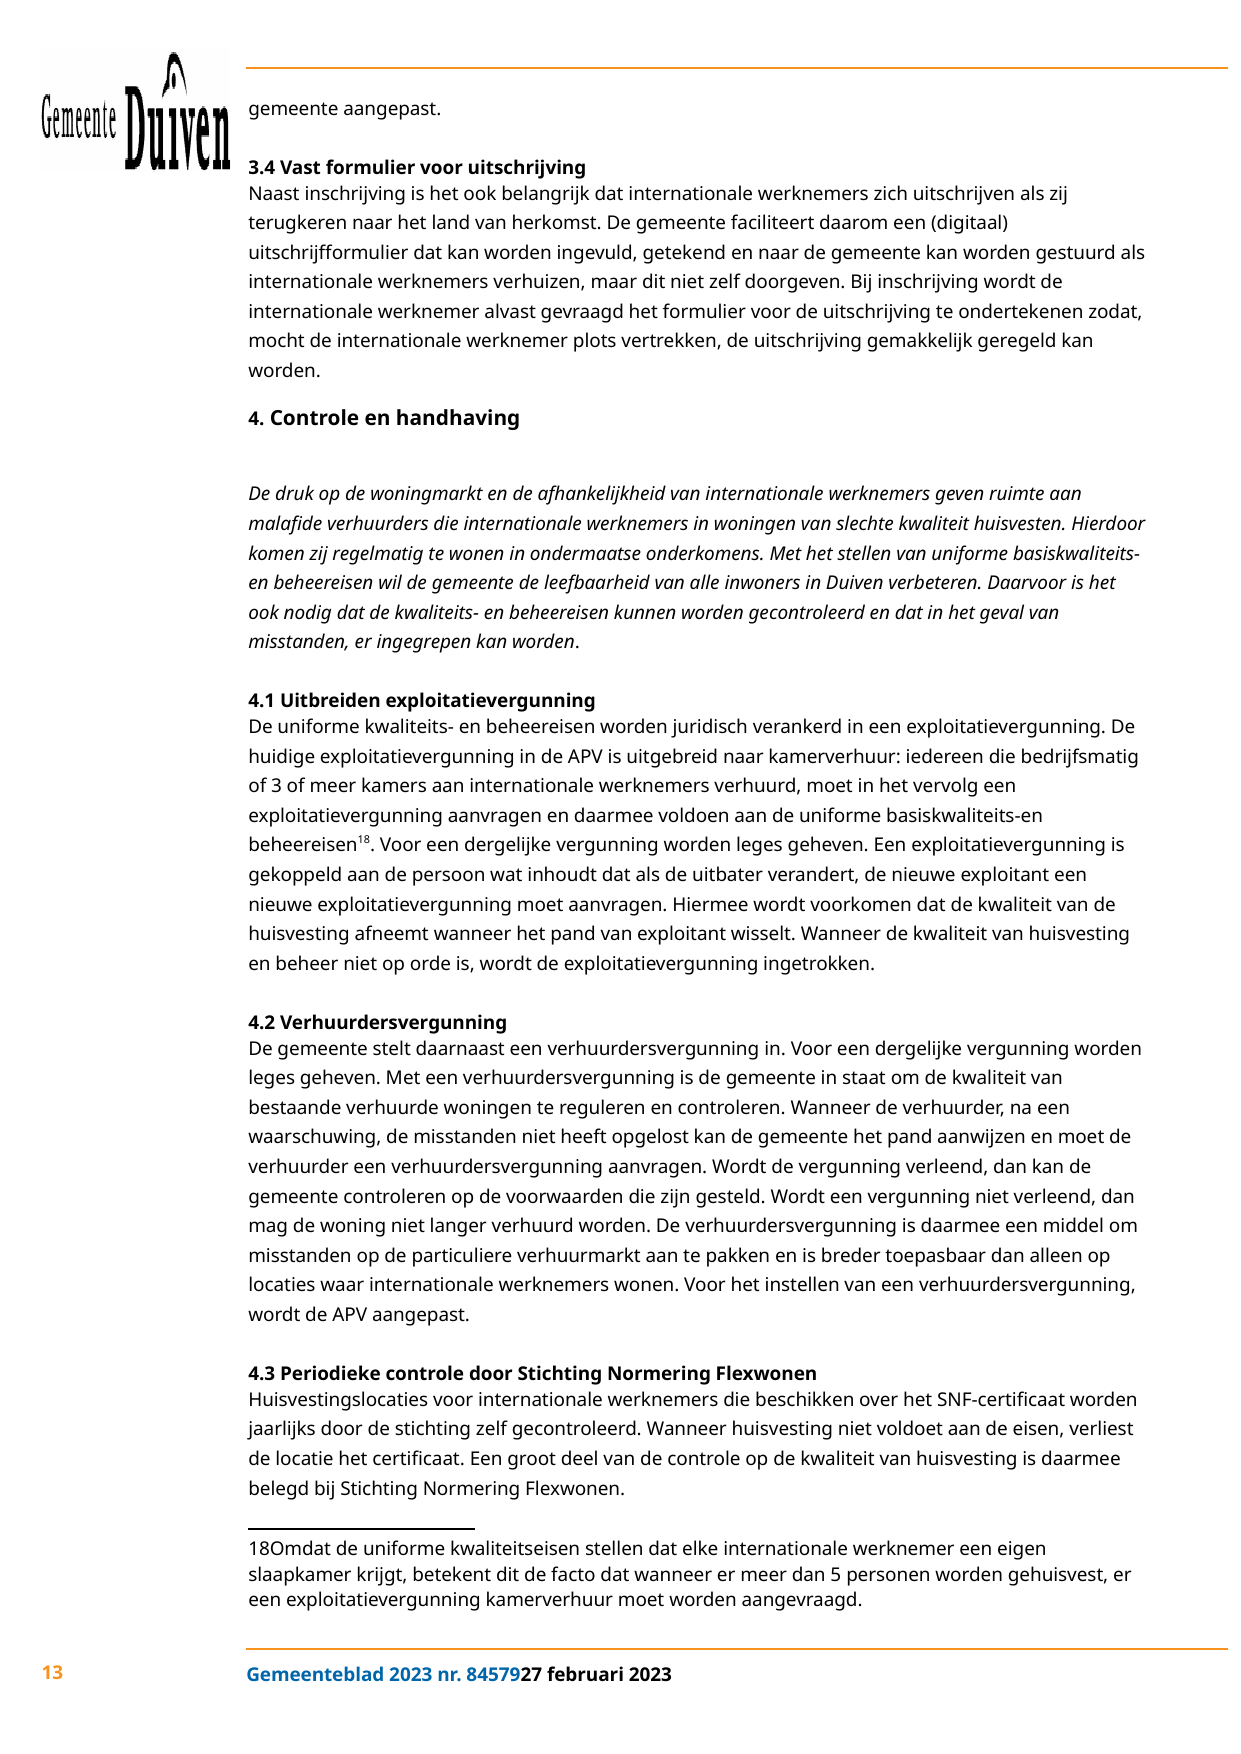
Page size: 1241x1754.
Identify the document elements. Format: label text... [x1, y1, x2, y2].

text 4.1 Uitbreiden exploitatievergunning [248, 688, 1152, 713]
text 4. Controle en handhaving [248, 403, 1152, 431]
text Naast inschrijving is het ook belangrijk dat internationale werknemers zich uitschrijven als zij terugkeren naar het land van herkomst. De gemeente faciliteert daarom een (digitaal) uitschrijfformulier dat kan worden ingevuld, getekend en naar de gemeente kan worden gestuurd als internationale werknemers verhuizen, maar dit niet zelf doorgeven. Bij inschrijving wordt de internationale werknemer alvast gevraagd het formulier voor de uitschrijving te ondertekenen zodat, mocht de internationale werknemer plots vertrekken, de uitschrijving gemakkelijk geregeld kan worden. [248, 180, 1152, 383]
text Omdat de uniforme kwaliteitseisen stellen dat elke internationale werknemer een eigen slaapkamer krijgt, betekent dit de facto dat wanneer er meer dan 5 personen worden gehuisvest, er een exploitatievergunning kamerverhuur moet worden aangevraagd. [248, 1535, 1152, 1612]
text Huisvestingslocaties voor internationale werknemers die beschikken over het SNF-certificaat worden jaarlijks door de stichting zelf gecontroleerd. Wanneer huisvesting niet voldoet aan de eisen, verliest de locatie het certificaat. Een groot deel van de controle op de kwaliteit van huisvesting is daarmee belegd bij Stichting Normering Flexwonen. [248, 1386, 1152, 1501]
text De uniforme kwaliteits- en beheereisen worden juridisch verankerd in een exploitatievergunning. De huidige exploitatievergunning in de APV is uitgebreid naar kamerverhuur: iedereen die bedrijfsmatig of 3 of meer kamers aan internationale werknemers verhuurd, moet in het vervolg een exploitatievergunning aanvragen en daarmee voldoen aan de uniforme basiskwaliteits-en beheereisen. Voor een dergelijke vergunning worden leges geheven. Een exploitatievergunning is gekoppeld aan de persoon wat inhoudt dat als de uitbater verandert, de nieuwe exploitant een nieuwe exploitatievergunning moet aanvragen. Hiermee wordt voorkomen dat de kwaliteit van de huisvesting afneemt wanneer het pand van exploitant wisselt. Wanneer de kwaliteit van huisvesting en beheer niet op orde is, wordt de exploitatievergunning ingetrokken. [248, 713, 1152, 976]
text De druk op de woningmarkt en de afhankelijkheid van internationale werknemers geven ruimte aan malafide verhuurders die internationale werknemers in woningen van slechte kwaliteit huisvesten. Hierdoor komen zij regelmatig te wonen in ondermaatse onderkomens. Met het stellen van uniforme basiskwaliteits- en beheereisen wil de gemeente de leefbaarheid van alle inwoners in Duiven verbeteren. Daarvoor is het ook nodig dat de kwaliteits- en beheereisen kunnen worden gecontroleerd en dat in het geval van misstanden, er ingegrepen kan worden. [248, 481, 1152, 654]
text 4.2 Verhuurdersvergunning [248, 1009, 1152, 1035]
text De gemeente stelt daarnaast een verhuurdersvergunning in. Voor een dergelijke vergunning worden leges geheven. Met een verhuurdersvergunning is de gemeente in staat om de kwaliteit van bestaande verhuurde woningen te reguleren en controleren. Wanneer de verhuurder, na een waarschuwing, de misstanden niet heeft opgelost kan de gemeente het pand aanwijzen en moet de verhuurder een verhuurdersvergunning aanvragen. Wordt de vergunning verleend, dan kan de gemeente controleren op de voorwaarden die zijn gesteld. Wordt een vergunning niet verleend, dan mag de woning niet langer verhuurd worden. De verhuurdersvergunning is daarmee een middel om misstanden op de particuliere verhuurmarkt aan te pakken en is breder toepasbaar dan alleen op locaties waar internationale werknemers wonen. Voor het instellen van een verhuurdersvergunning, wordt de APV aangepast. [248, 1035, 1152, 1327]
text 3.4 Vast formulier voor uitschrijving [248, 154, 1152, 180]
picture [41, 47, 231, 172]
text 4.3 Periodieke controle door Stichting Normering Flexwonen [248, 1360, 1152, 1386]
text gemeente aangepast. [248, 95, 1152, 121]
